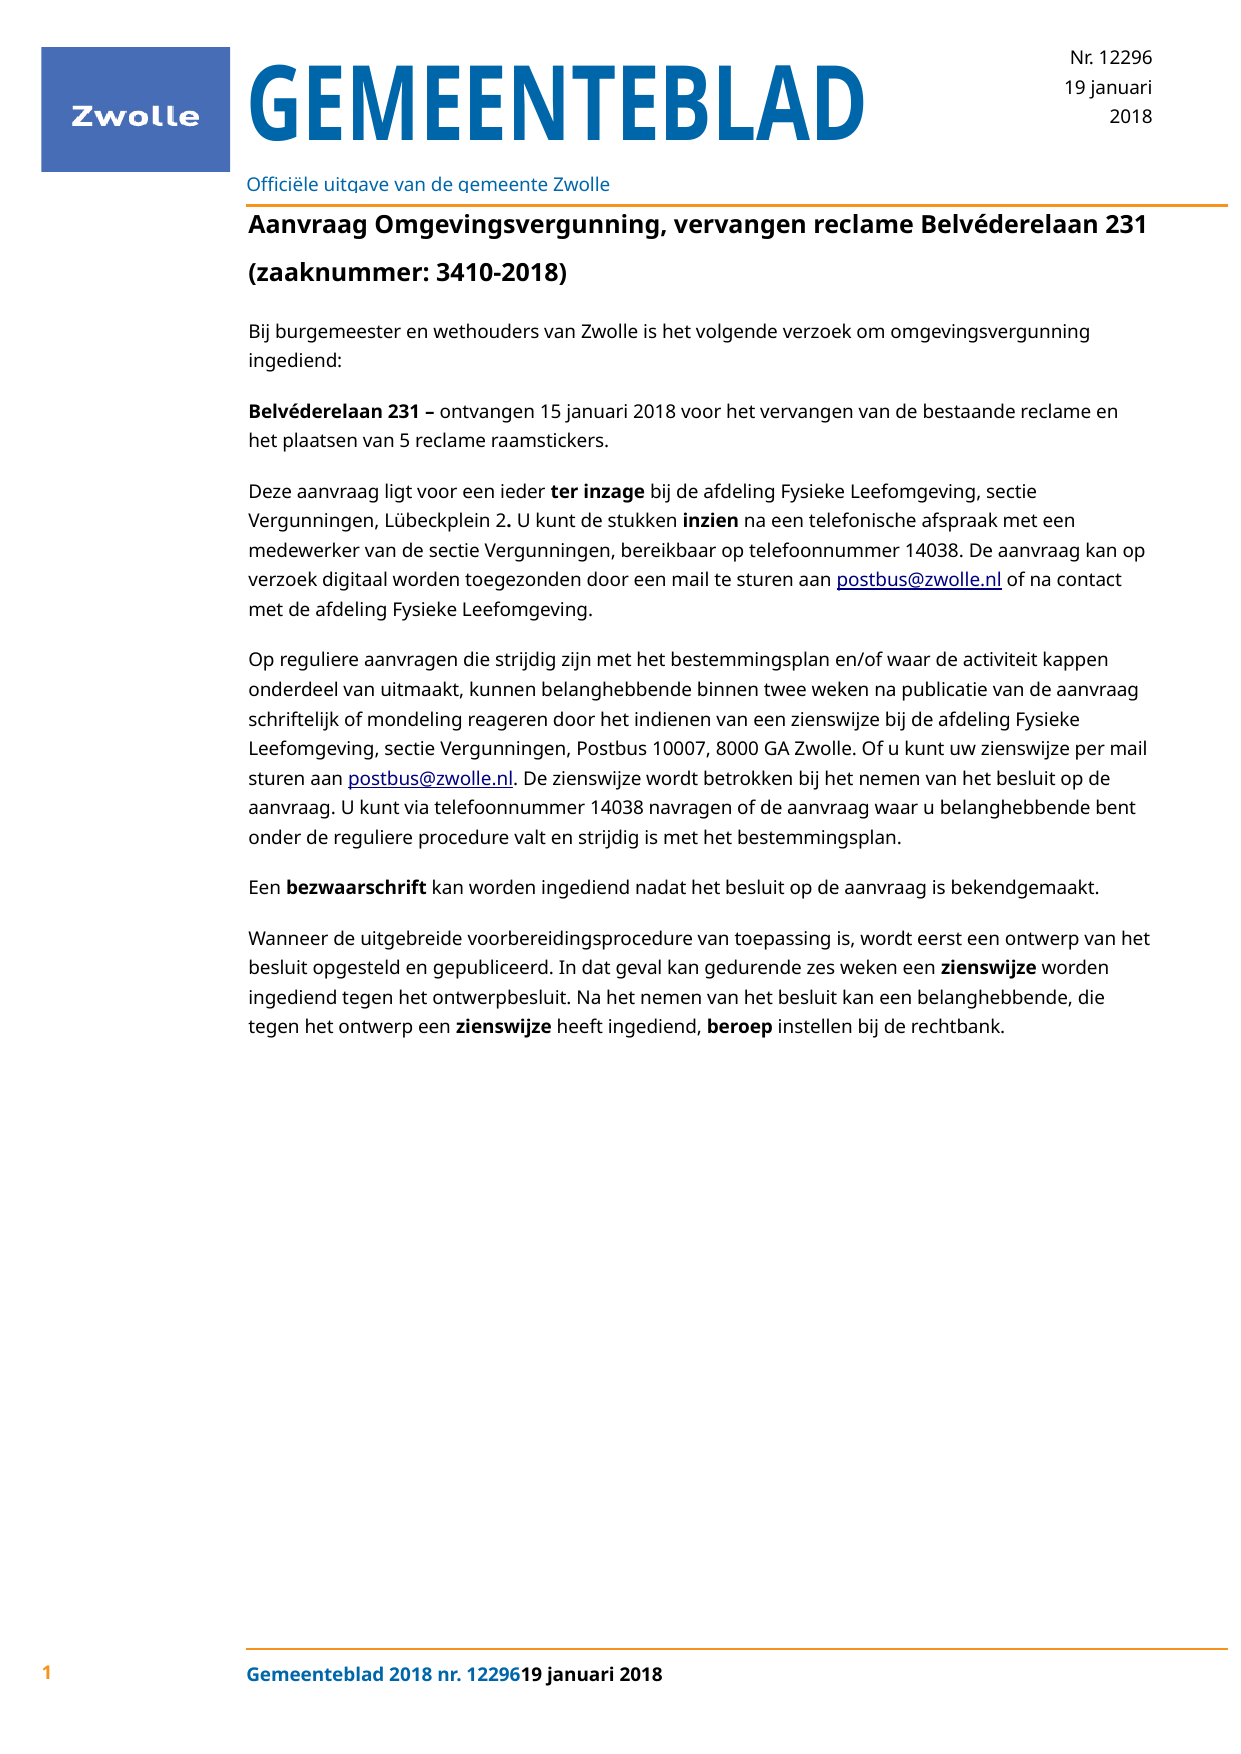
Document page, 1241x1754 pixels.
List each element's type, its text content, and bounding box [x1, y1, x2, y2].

text Bij burgemeester en wethouders van Zwolle is het volgende verzoek om omgevingsvergunning ingediend: [248, 318, 1152, 373]
text Op reguliere aanvragen die strijdig zijn met het bestemmingsplan en/of waar de activiteit kappen onderdeel van uitmaakt, kunnen belanghebbende binnen twee weken na publicatie van de aanvraag schriftelijk of mondeling reageren door het indienen van een zienswijze bij de afdeling Fysieke Leefomgeving, sectie Vergunningen, Postbus 10007, 8000 GA Zwolle. Of u kunt uw zienswijze per mail sturen aan postbus@zwolle.nl. De zienswijze wordt betrokken bij het nemen van het besluit op de aanvraag. U kunt via telefoonnummer 14038 navragen of de aanvraag waar u belanghebbende bent onder de reguliere procedure valt en strijdig is met het bestemmingsplan. [248, 647, 1152, 850]
text Wanneer de uitgebreide voorbereidingsprocedure van toepassing is, wordt eerst een ontwerp van het besluit opgesteld en gepubliceerd. In dat geval kan gedurende zes weken een zienswijze worden ingediend tegen het ontwerpbesluit. Na het nemen van het besluit kan een belanghebbende, die tegen het ontwerp een zienswijze heeft ingediend, beroep instellen bij de rechtbank. [248, 925, 1152, 1039]
text Aanvraag Omgevingsvergunning, vervangen reclame Belvéderelaan 231 (zaaknummer: 3410-2018) [248, 207, 1152, 288]
text Belvéderelaan 231 – ontvangen 15 januari 2018 voor het vervangen van de bestaande reclame en het plaatsen van 5 reclame raamstickers. [248, 398, 1152, 453]
text Deze aanvraag ligt voor een ieder ter inzage bij de afdeling Fysieke Leefomgeving, sectie Vergunningen, Lübeckplein 2. U kunt de stukken inzien na een telefonische afspraak met een medewerker van de sectie Vergunningen, bereikbaar op telefoonnummer 14038. De aanvraag kan op verzoek digitaal worden toegezonden door een mail te sturen aan postbus@zwolle.nl of na contact met de afdeling Fysieke Leefomgeving. [248, 478, 1152, 622]
picture [41, 47, 231, 172]
text Een bezwaarschrift kan worden ingediend nadat het besluit op de aanvraag is bekendgemaakt. [248, 874, 1152, 900]
